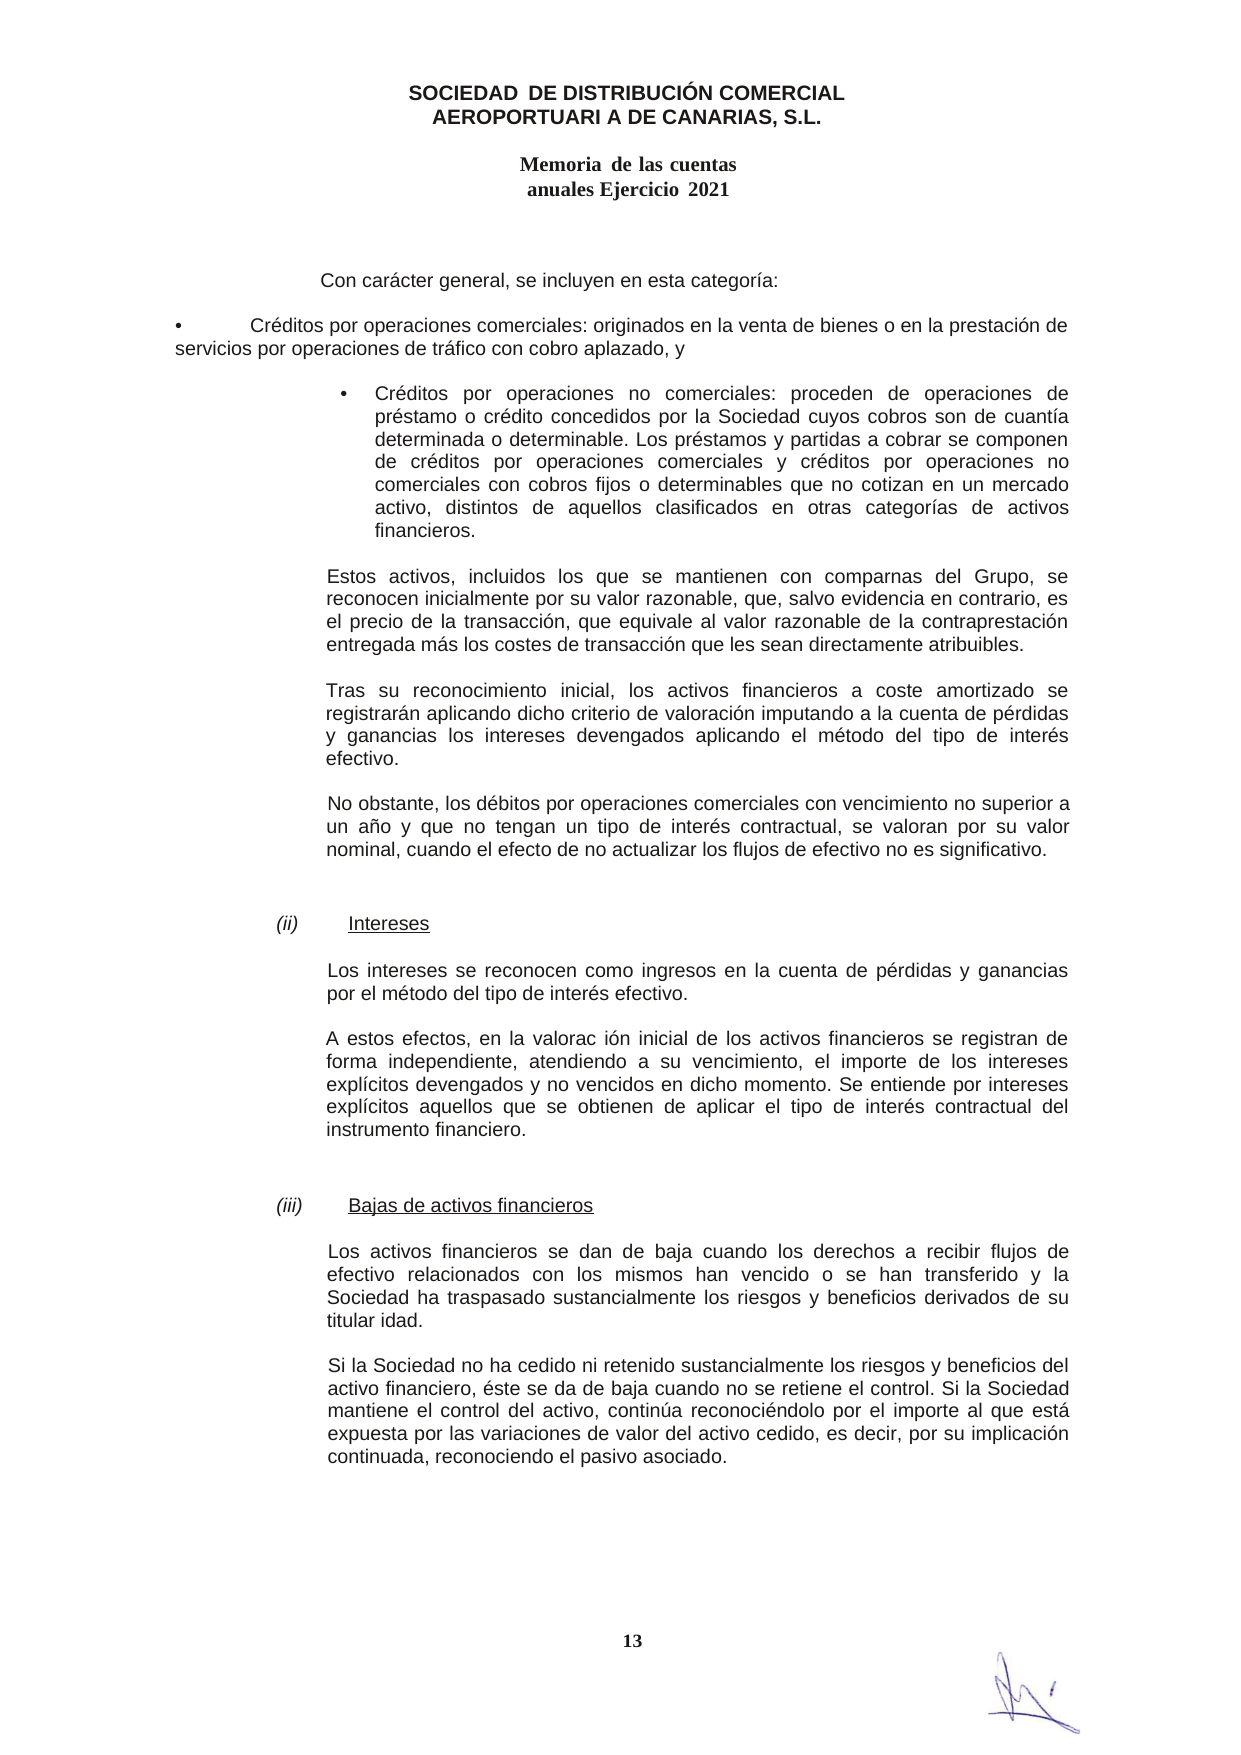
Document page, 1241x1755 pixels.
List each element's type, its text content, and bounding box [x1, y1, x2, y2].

text A estos efectos, en la valorac ión inicial de los activos financieros se registran de forma independiente, atendiendo a su vencimiento, el importe de los intereses explícitos devengados y no vencidos en dicho momento. Se entiende por intereses explícitos aquellos que se obtienen de aplicar el tipo de interés contractual del instrumento financiero. [326, 1027, 1069, 1141]
text Tras su reconocimiento inicial, los activos financieros a coste amortizado se registrarán aplicando dicho criterio de valoración imputando a la cuenta de pérdidas y ganancias los intereses devengados aplicando el método del tipo de interés efectivo. [326, 679, 1070, 769]
list Créditos por operaciones comerciales: originados en la venta de bienes o en la prestación de servicios por operaciones de tráfico con cobro aplazado, y [175, 314, 1070, 359]
list Bajas de activos financieros [276, 1193, 1093, 1216]
text Con carácter general, se incluyen en esta categoría: [320, 268, 1093, 291]
text Si la Sociedad no ha cedido ni retenido sustancialmente los riesgos y beneficios del activo financiero, éste se da de baja cuando no se retiene el control. Si la Sociedad mantiene el control del activo, continúa reconociéndolo por el importe al que está expuesta por las variaciones de valor del activo cedido, es decir, por su implicación continuada, reconociendo el pasivo asociado. [327, 1354, 1071, 1467]
text Los activos financieros se dan de baja cuando los derechos a recibir flujos de efectivo relacionados con los mismos han vencido o se han transferido y la Sociedad ha traspasado sustancialmente los riesgos y beneficios derivados de su titular idad. [327, 1240, 1071, 1331]
list Créditos por operaciones no comerciales: proceden de operaciones de préstamo o crédito concedidos por la Sociedad cuyos cobros son de cuantía determinada o determinable. Los préstamos y partidas a cobrar se componen de créditos por operaciones comerciales y créditos por operaciones no comerciales con cobros fijos o determinables que no cotizan en un mercado activo, distintos de aquellos clasificados en otras categorías de activos financieros. [340, 382, 1070, 541]
subtitle SOCIEDAD DE DISTRIBUCIÓN COMERCIAL AEROPORTUARI A DE CANARIAS, S.L. [366, 81, 888, 129]
subtitle Memoria de las cuentas anuales Ejercicio 2021 [488, 152, 768, 201]
text Estos activos, incluidos los que se mantienen con comparnas del Grupo, se reconocen inicialmente por su valor razonable, que, salvo evidencia en contrario, es el precio de la transacción, que equivale al valor razonable de la contraprestación entregada más los costes de transacción que les sean directamente atribuibles. [326, 564, 1069, 655]
text Los intereses se reconocen como ingresos en la cuenta de pérdidas y ganancias por el método del tipo de interés efectivo. [327, 959, 1070, 1004]
list Intereses [276, 912, 1093, 935]
text No obstante, los débitos por operaciones comerciales con vencimiento no superior a un año y que no tengan un tipo de interés contractual, se valoran por su valor nominal, cuando el efecto de no actualizar los flujos de efectivo no es significativo. [326, 792, 1072, 860]
